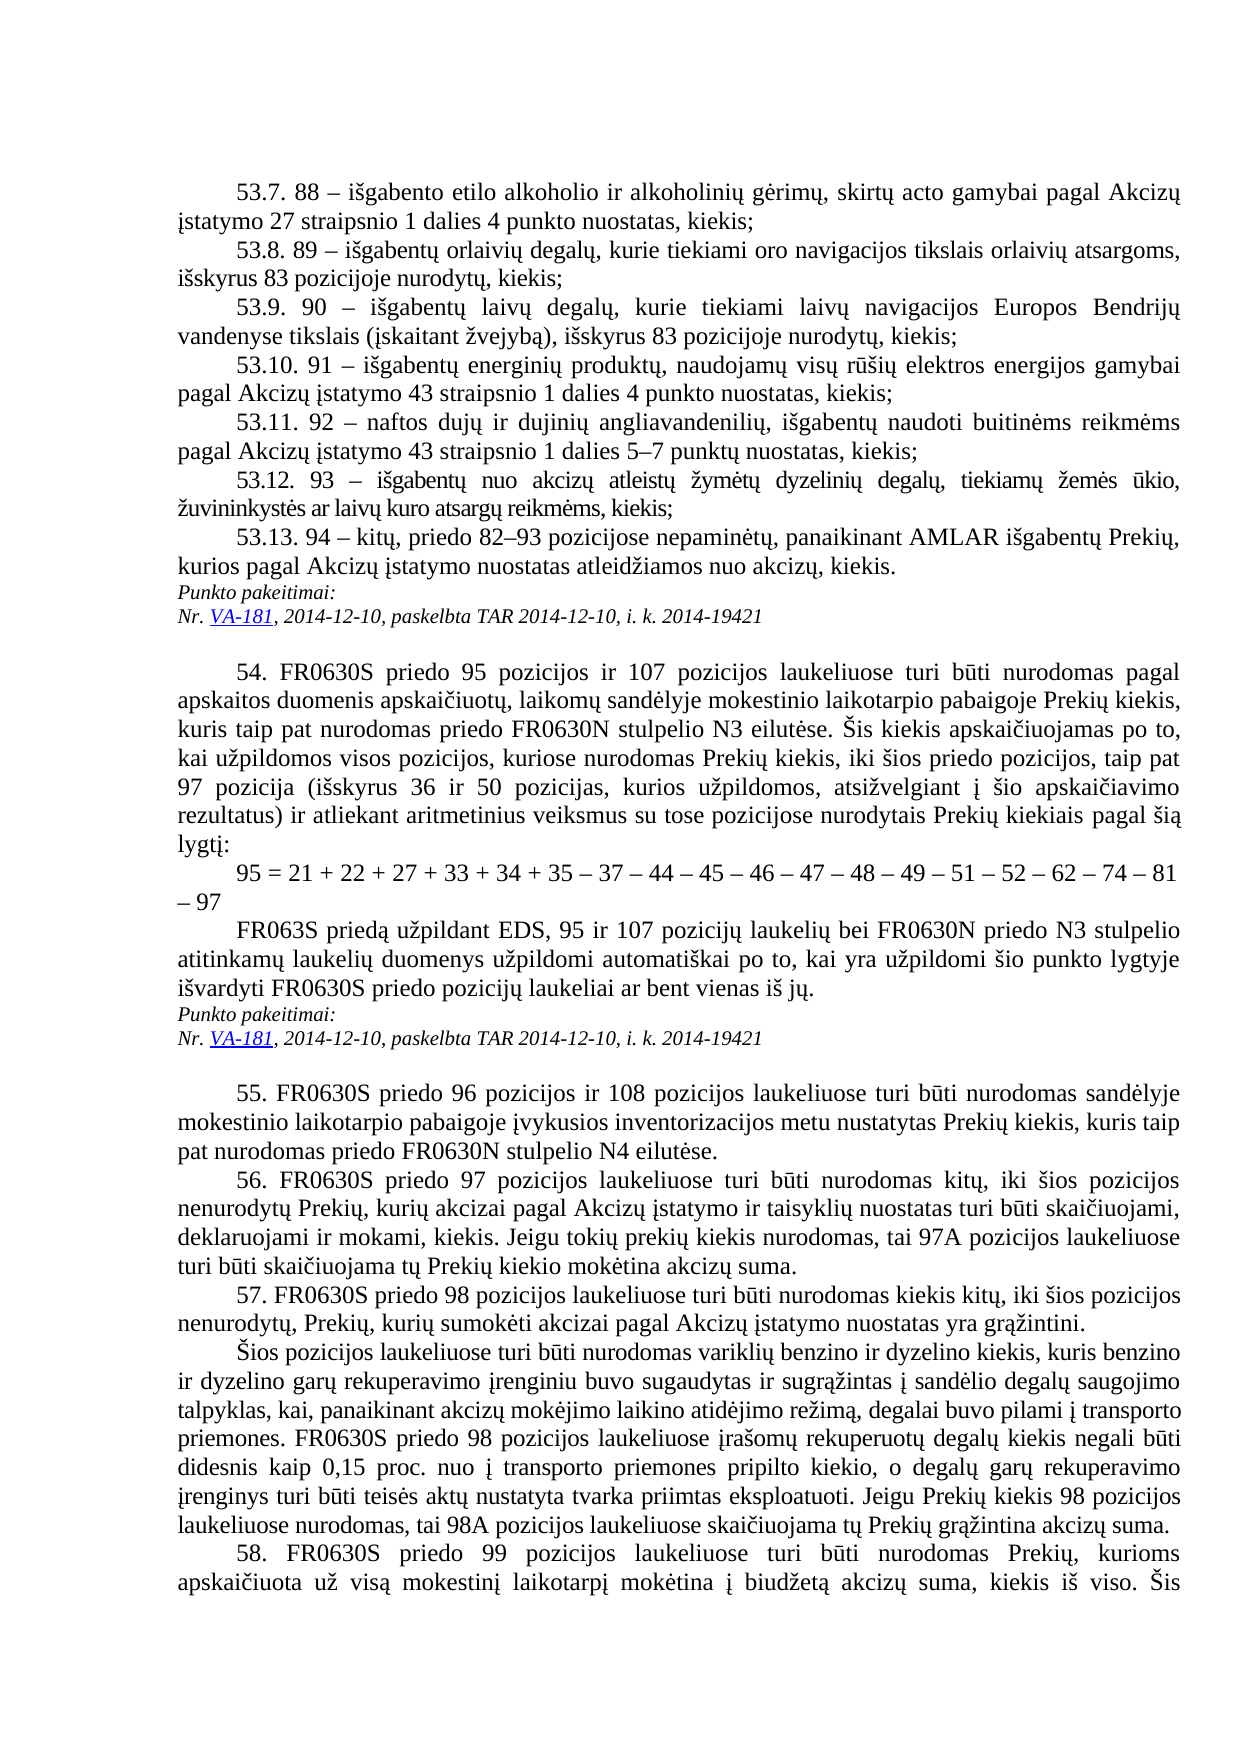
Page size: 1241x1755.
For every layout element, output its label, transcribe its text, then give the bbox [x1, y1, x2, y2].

text Punkto pakeitimai: [177, 580, 1181, 604]
text 53.12. 93 – išgabentų nuo akcizų atleistų žymėtų dyzelinių degalų, tiekiamų žemės ūkio, žuvininkystės ar laivų kuro atsargų reikmėms, kiekis; [177, 465, 1181, 522]
text 53.8. 89 – išgabentų orlaivių degalų, kurie tiekiami oro navigacijos tikslais orlaivių atsargoms, išskyrus 83 pozicijoje nurodytų, kiekis; [177, 235, 1181, 292]
text 53.13. 94 – kitų, priedo 82–93 pozicijose nepaminėtų, panaikinant AMLAR išgabentų Prekių, kurios pagal Akcizų įstatymo nuostatas atleidžiamos nuo akcizų, kiekis. [177, 522, 1181, 580]
text Punkto pakeitimai: [177, 1002, 1181, 1026]
text 53.11. 92 – naftos dujų ir dujinių angliavandenilių, išgabentų naudoti buitinėms reikmėms pagal Akcizų įstatymo 43 straipsnio 1 dalies 5–7 punktų nuostatas, kiekis; [177, 407, 1181, 465]
text 55. FR0630S priedo 96 pozicijos ir 108 pozicijos laukeliuose turi būti nurodomas sandėlyje mokestinio laikotarpio pabaigoje įvykusios inventorizacijos metu nustatytas Prekių kiekis, kuris taip pat nurodomas priedo FR0630N stulpelio N4 eilutėse. [177, 1078, 1181, 1165]
text 53.9. 90 – išgabentų laivų degalų, kurie tiekiami laivų navigacijos Europos Bendrijų vandenyse tikslais (įskaitant žvejybą), išskyrus 83 pozicijoje nurodytų, kiekis; [177, 292, 1181, 350]
text 95 = 21 + 22 + 27 + 33 + 34 + 35 – 37 – 44 – 45 – 46 – 47 – 48 – 49 – 51 – 52 – 62 – 74 – 81 – 97 [177, 858, 1181, 915]
text 56. FR0630S priedo 97 pozicijos laukeliuose turi būti nurodomas kitų, iki šios pozicijos nenurodytų Prekių, kurių akcizai pagal Akcizų įstatymo ir taisyklių nuostatas turi būti skaičiuojami, deklaruojami ir mokami, kiekis. Jeigu tokių prekių kiekis nurodomas, tai 97A pozicijos laukeliuose turi būti skaičiuojama tų Prekių kiekio mokėtina akcizų suma. [177, 1165, 1181, 1280]
text Nr. VA-181, 2014-12-10, paskelbta TAR 2014-12-10, i. k. 2014-19421 [177, 604, 1181, 628]
text 58. FR0630S priedo 99 pozicijos laukeliuose turi būti nurodomas Prekių, kurioms apskaičiuota už visą mokestinį laikotarpį mokėtina į biudžetą akcizų suma, kiekis iš viso. Šis [177, 1538, 1181, 1596]
text 53.7. 88 – išgabento etilo alkoholio ir alkoholinių gėrimų, skirtų acto gamybai pagal Akcizų įstatymo 27 straipsnio 1 dalies 4 punkto nuostatas, kiekis; [177, 177, 1181, 235]
text 54. FR0630S priedo 95 pozicijos ir 107 pozicijos laukeliuose turi būti nurodomas pagal apskaitos duomenis apskaičiuotų, laikomų sandėlyje mokestinio laikotarpio pabaigoje Prekių kiekis, kuris taip pat nurodomas priedo FR0630N stulpelio N3 eilutėse. Šis kiekis apskaičiuojamas po to, kai užpildomos visos pozicijos, kuriose nurodomas Prekių kiekis, iki šios priedo pozicijos, taip pat 97 pozicija (išskyrus 36 ir 50 pozicijas, kurios užpildomos, atsižvelgiant į šio apskaičiavimo rezultatus) ir atliekant aritmetinius veiksmus su tose pozicijose nurodytais Prekių kiekiais pagal šią lygtį: [177, 657, 1181, 858]
text Nr. VA-181, 2014-12-10, paskelbta TAR 2014-12-10, i. k. 2014-19421 [177, 1026, 1181, 1050]
text 53.10. 91 – išgabentų energinių produktų, naudojamų visų rūšių elektros energijos gamybai pagal Akcizų įstatymo 43 straipsnio 1 dalies 4 punkto nuostatas, kiekis; [177, 350, 1181, 407]
text FR063S priedą užpildant EDS, 95 ir 107 pozicijų laukelių bei FR0630N priedo N3 stulpelio atitinkamų laukelių duomenys užpildomi automatiškai po to, kai yra užpildomi šio punkto lygtyje išvardyti FR0630S priedo pozicijų laukeliai ar bent vienas iš jų. [177, 915, 1181, 1002]
text 57. FR0630S priedo 98 pozicijos laukeliuose turi būti nurodomas kiekis kitų, iki šios pozicijos nenurodytų, Prekių, kurių sumokėti akcizai pagal Akcizų įstatymo nuostatas yra grąžintini. [177, 1280, 1181, 1337]
text Šios pozicijos laukeliuose turi būti nurodomas variklių benzino ir dyzelino kiekis, kuris benzino ir dyzelino garų rekuperavimo įrenginiu buvo sugaudytas ir sugrąžintas į sandėlio degalų saugojimo talpyklas, kai, panaikinant akcizų mokėjimo laikino atidėjimo režimą, degalai buvo pilami į transporto priemones. FR0630S priedo 98 pozicijos laukeliuose įrašomų rekuperuotų degalų kiekis negali būti didesnis kaip 0,15 proc. nuo į transporto priemones pripilto kiekio, o degalų garų rekuperavimo įrenginys turi būti teisės aktų nustatyta tvarka priimtas eksploatuoti. Jeigu Prekių kiekis 98 pozicijos laukeliuose nurodomas, tai 98A pozicijos laukeliuose skaičiuojama tų Prekių grąžintina akcizų suma. [177, 1337, 1181, 1538]
